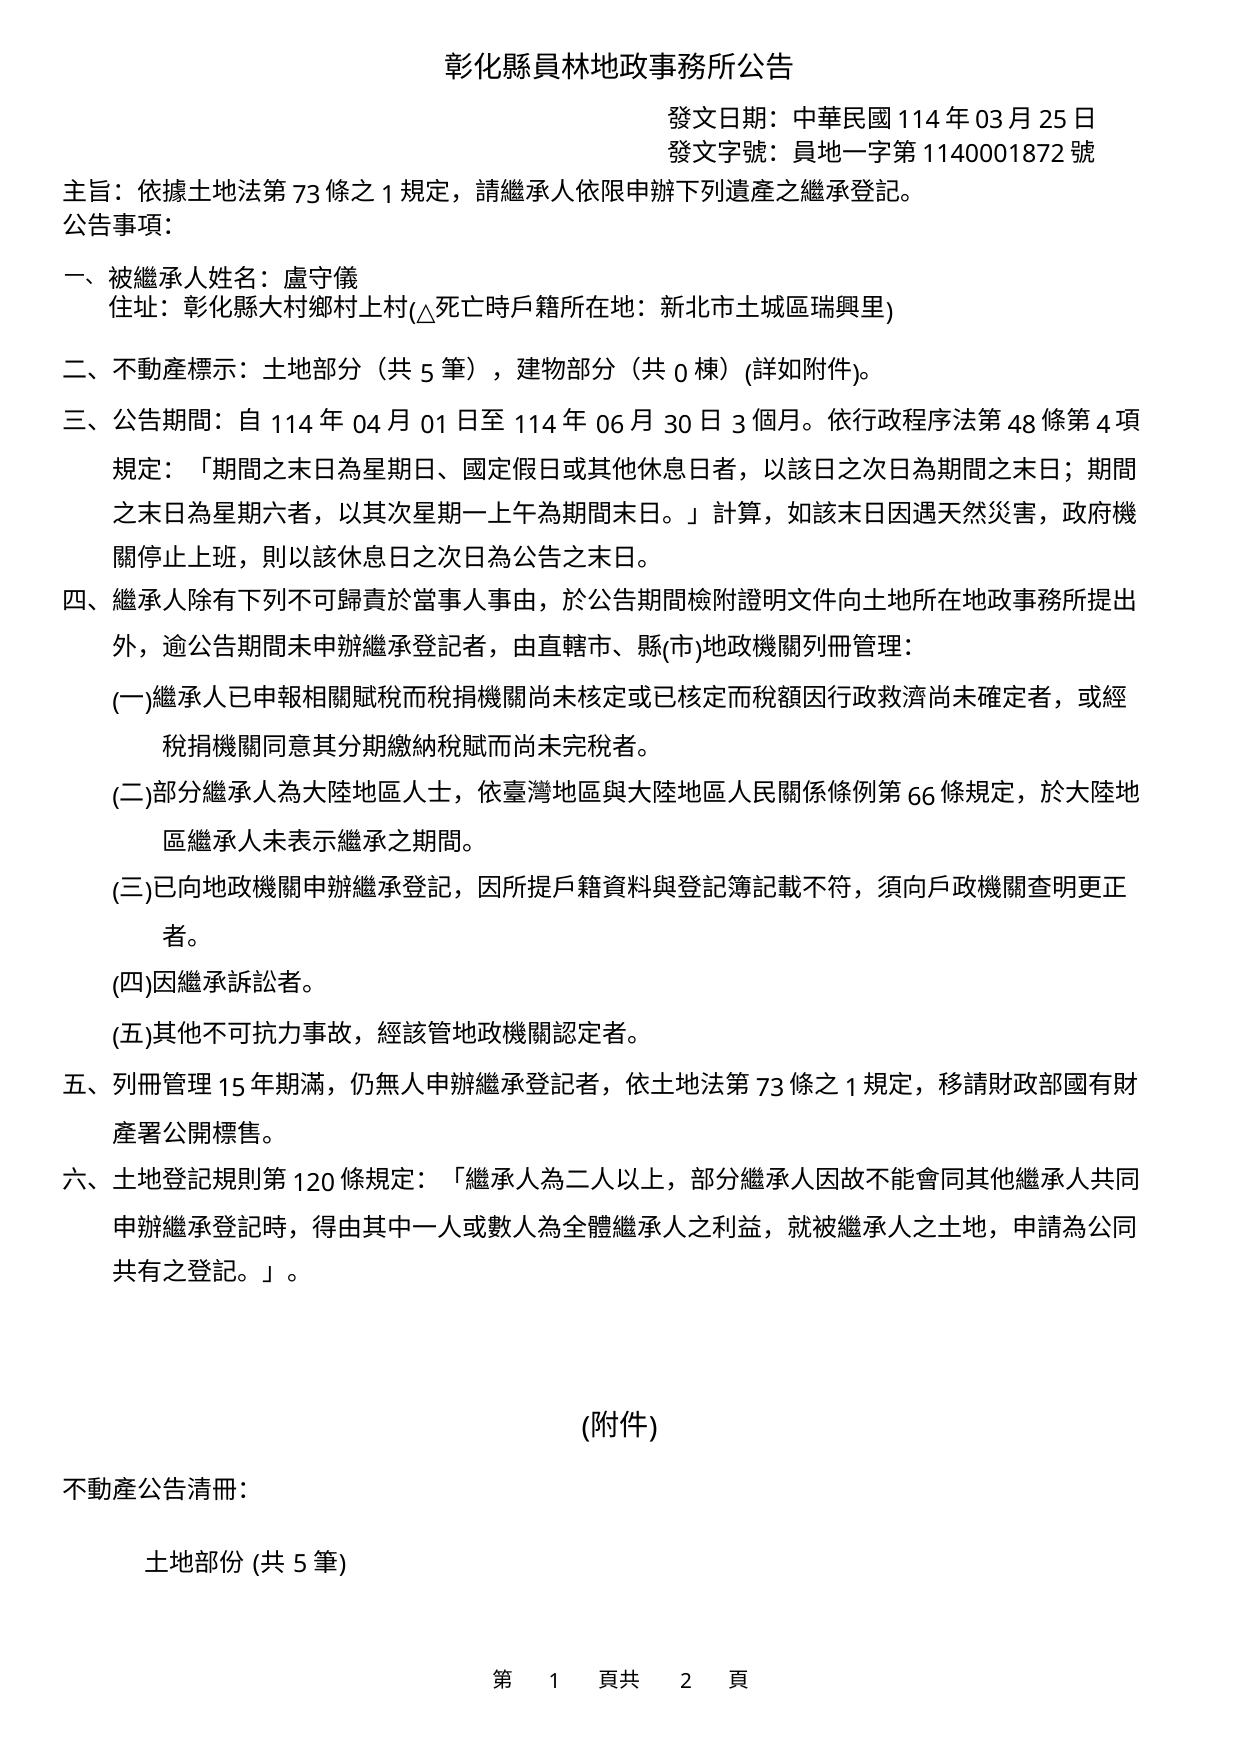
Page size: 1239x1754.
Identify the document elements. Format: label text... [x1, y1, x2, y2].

table_cell 彰化縣員林地政事務所公告 [62, 41, 1177, 94]
table_cell [62, 1660, 109, 1701]
table_cell 頁共 [585, 1660, 653, 1701]
table_cell [585, 95, 653, 177]
table_cell [483, 1355, 523, 1395]
table_cell [718, 1600, 759, 1660]
table_cell [0, 1600, 62, 1660]
table_cell [0, 95, 62, 177]
table_cell [109, 95, 482, 177]
table_cell [62, 95, 109, 177]
table_cell 不動產公告清冊： [62, 1456, 1177, 1528]
table_header [1177, 0, 1239, 41]
table_cell [0, 177, 62, 264]
table_cell [653, 95, 667, 177]
table_cell [1177, 1395, 1239, 1456]
table_header [718, 0, 759, 41]
table_cell 頁 [718, 1660, 759, 1701]
table_header [109, 0, 482, 41]
table_cell 主旨：依據土地法第73條之1規定，請繼承人依限申辦下列遺產之繼承登記。 公告事項： [62, 177, 1177, 264]
table_cell [667, 1355, 718, 1395]
table_cell [1177, 95, 1239, 177]
table_cell 二、不動產標示：土地部分（共 5 筆），建物部分（共 0 棟）(詳如附件)。 三、公告期間：自 114 年 04 月 01 日至 114 年 06 月 30 日 3 個月。依行政程序法第48條第4項 規定：「期間之末日為星期日、國定假日或其他休息日者，以該日之次日為期間之末日；期間 之末日為星期六者，以其次星期一上午為期間末日。」計算，如該末日因遇天然災害，政府機 關停止上班，則以該休息日之次日為公告之末日。 四、繼承人除有下列不可歸責於當事人事由，於公告期間檢附證明文件向土地所在地政事務所提出 外，逾公告期間未申辦繼承登記者，由直轄市、縣(市)地政機關列冊管理： (一)繼承人已申報相關賦稅而稅捐機關尚未核定或已核定而稅額因行政救濟尚未確定者，或經 稅捐機關同意其分期繳納稅賦而尚未完稅者。 (二)部分繼承人為大陸地區人士，依臺灣地區與大陸地區人民關係條例第66條規定，於大陸地 區繼承人未表示繼承之期間。 (三)已向地政機關申辦繼承登記，因所提戶籍資料與登記簿記載不符，須向戶政機關查明更正 者。 (四)因繼承訴訟者。 (五)其他不可抗力事故，經該管地政機關認定者。 五、列冊管理15年期滿，仍無人申辦繼承登記者，依土地法第73條之1規定，移請財政部國有財 產署公開標售。 六、土地登記規則第120條規定：「繼承人為二人以上，部分繼承人因故不能會同其他繼承人共同 申辦繼承登記時，得由其中一人或數人為全體繼承人之利益，就被繼承人之土地，申請為公同 共有之登記。」。 [62, 356, 1177, 1354]
table_cell [62, 1600, 109, 1660]
table_header [667, 0, 718, 41]
table_cell [483, 95, 523, 177]
table_cell [718, 1355, 759, 1395]
table_cell [523, 95, 585, 177]
table_cell [1177, 1355, 1239, 1395]
table_cell 2 [653, 1660, 718, 1701]
table_cell [0, 1660, 62, 1701]
table_cell 一、 [62, 264, 109, 315]
table_cell 第 [483, 1660, 523, 1701]
table_cell [109, 1660, 482, 1701]
table_cell [759, 1355, 1177, 1395]
table_cell [759, 1660, 1177, 1701]
table_cell [1177, 356, 1239, 1354]
table_cell [1177, 264, 1239, 315]
table_cell [523, 1355, 585, 1395]
table_cell [1177, 177, 1239, 264]
table_cell [0, 1456, 62, 1528]
table_cell [667, 1600, 718, 1660]
table_cell [653, 1355, 667, 1395]
table_cell [109, 1600, 482, 1660]
table_cell 被繼承人姓名：盧守儀 住址：彰化縣大村鄉村上村(△死亡時戶籍所在地：新北市土城區瑞興里) [109, 264, 1177, 356]
table_cell [0, 1355, 62, 1395]
table_cell [62, 315, 109, 356]
table_cell [0, 1395, 62, 1456]
table_cell [653, 1600, 667, 1660]
table_cell [109, 1355, 482, 1395]
table_header [523, 0, 585, 41]
table_cell [585, 1600, 653, 1660]
table_cell [523, 1600, 585, 1660]
table_cell [62, 1355, 109, 1395]
table_cell [0, 356, 62, 1354]
table_cell [1177, 1456, 1239, 1528]
table_header [653, 0, 667, 41]
table_header [585, 0, 653, 41]
table_cell [1177, 1600, 1239, 1660]
table_cell [0, 264, 62, 315]
table_cell [1177, 1529, 1239, 1600]
table_header [62, 0, 109, 41]
table_header [759, 0, 1177, 41]
table_cell [1177, 1660, 1239, 1701]
table_cell [0, 315, 62, 356]
table_cell [759, 1600, 1177, 1660]
table_cell [0, 1529, 62, 1600]
table_cell (附件) [62, 1395, 1177, 1456]
table_cell [483, 1600, 523, 1660]
table_cell 發文日期：中華民國114年03月25日 發文字號：員地一字第1140001872號 [667, 95, 1177, 177]
table_cell [1177, 315, 1239, 356]
table_cell [1177, 41, 1239, 94]
table_cell 土地部份 (共 5 筆) [62, 1529, 1177, 1600]
table_cell [0, 41, 62, 94]
table_header [0, 0, 62, 41]
table_header [483, 0, 523, 41]
table_cell 1 [523, 1660, 585, 1701]
table_cell [585, 1355, 653, 1395]
